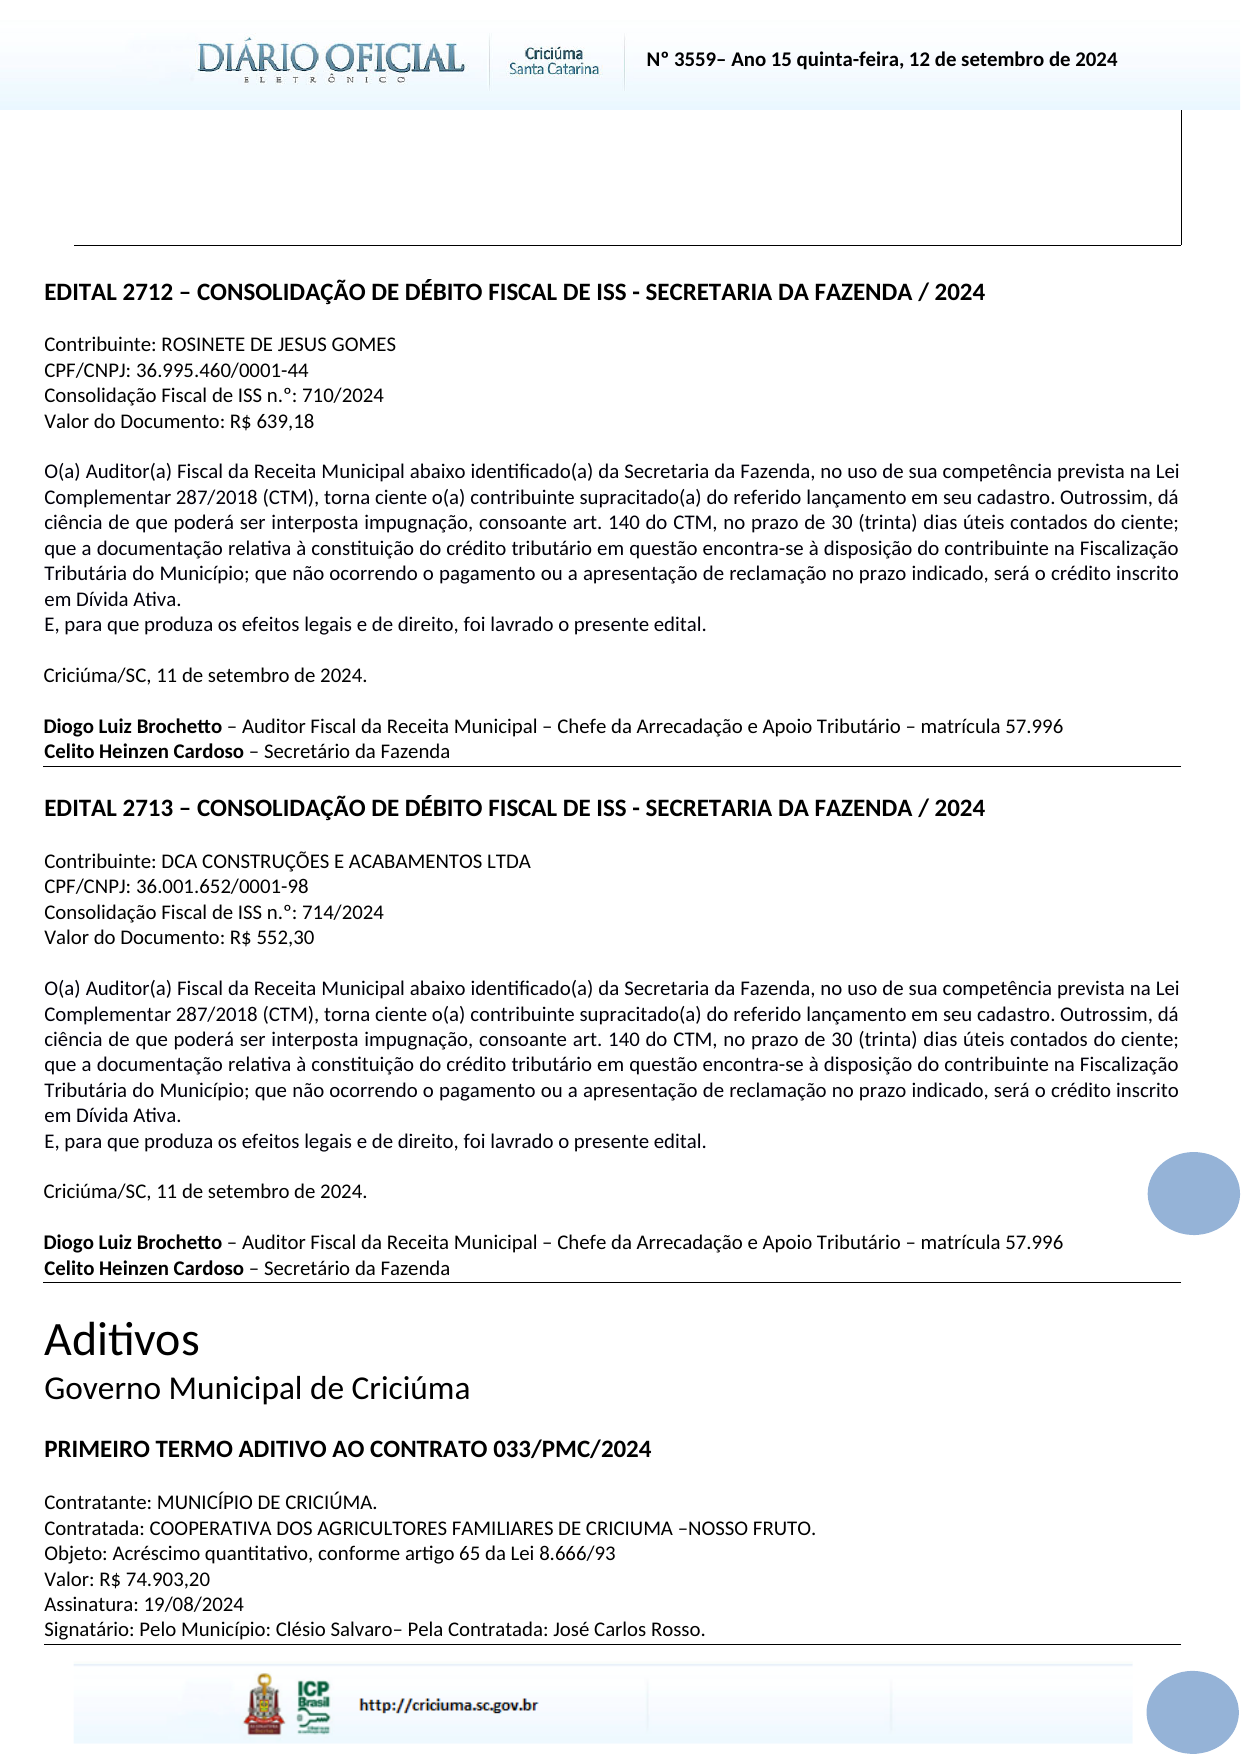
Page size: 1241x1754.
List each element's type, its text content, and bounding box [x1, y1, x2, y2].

text CPF/CNPJ: 36.001.652/0001-98 [44, 874, 1181, 899]
text Valor: R$ 74.903,20 [44, 1566, 1181, 1591]
text Assinatura: 19/08/2024 [44, 1591, 1181, 1617]
text Contratada: COOPERATIVA DOS AGRICULTORES FAMILIARES DE CRICIUMA –NOSSO FRUTO. [44, 1515, 1181, 1540]
text CPF/CNPJ: 36.995.460/0001-44 [44, 357, 1181, 382]
text Governo Municipal de Criciúma [44, 1367, 1181, 1408]
text Objeto: Acréscimo quantitativo, conforme artigo 65 da Lei 8.666/93 [44, 1540, 1181, 1566]
text Diogo Luiz Brochetto – Auditor Fiscal da Receita Municipal – Chefe da Arrecadação e Apoio Tributário – matrícula 57.996 Celito Heinzen Cardoso – Secretário da Fazenda [43, 713, 1181, 766]
text Criciúma/SC, 11 de setembro de 2024. [43, 662, 1181, 687]
text Criciúma/SC, 11 de setembro de 2024. [43, 1179, 1150, 1204]
text Valor do Documento: R$ 639,18 [44, 408, 1181, 433]
text Contribuinte: ROSINETE DE JESUS GOMES [44, 332, 1181, 357]
text Aditivos [44, 1309, 1181, 1367]
text Diogo Luiz Brochetto – Auditor Fiscal da Receita Municipal – Chefe da Arrecadação e Apoio Tributário – matrícula 57.996 Celito Heinzen Cardoso – Secretário da Fazenda [43, 1229, 1181, 1282]
text Consolidação Fiscal de ISS n.º: 710/2024 [44, 382, 1181, 408]
text EDITAL 2713 – CONSOLIDAÇÃO DE DÉBITO FISCAL DE ISS - SECRETARIA DA FAZENDA / 2024 [44, 792, 1181, 823]
text O(a) Auditor(a) Fiscal da Receita Municipal abaixo identificado(a) da Secretaria da Fazenda, no uso de sua competência prevista na Lei Complementar 287/2018 (CTM), torna ciente o(a) contribuinte supracitado(a) do referido lançamento em seu cadastro. Outrossim, dá ciência de que poderá ser interposta impugnação, consoante art. 140 do CTM, no prazo de 30 (trinta) dias úteis contados do ciente; que a documentação relativa à constituição do crédito tributário em questão encontra-se à disposição do contribuinte na Fiscalização Tributária do Município; que não ocorrendo o pagamento ou a apresentação de reclamação no prazo indicado, será o crédito inscrito em Dívida Ativa. [44, 975, 1181, 1128]
text Consolidação Fiscal de ISS n.º: 714/2024 [44, 899, 1181, 924]
text E, para que produza os efeitos legais e de direito, foi lavrado o presente edital. [44, 1128, 1181, 1153]
text Contratante: MUNICÍPIO DE CRICIÚMA. [44, 1489, 1181, 1515]
text Contribuinte: DCA CONSTRUÇÕES E ACABAMENTOS LTDA [44, 848, 1181, 874]
text PRIMEIRO TERMO ADITIVO AO CONTRATO 033/PMC/2024 [44, 1433, 1181, 1464]
text Valor do Documento: R$ 552,30 [44, 924, 1181, 950]
text O(a) Auditor(a) Fiscal da Receita Municipal abaixo identificado(a) da Secretaria da Fazenda, no uso de sua competência prevista na Lei Complementar 287/2018 (CTM), torna ciente o(a) contribuinte supracitado(a) do referido lançamento em seu cadastro. Outrossim, dá ciência de que poderá ser interposta impugnação, consoante art. 140 do CTM, no prazo de 30 (trinta) dias úteis contados do ciente; que a documentação relativa à constituição do crédito tributário em questão encontra-se à disposição do contribuinte na Fiscalização Tributária do Município; que não ocorrendo o pagamento ou a apresentação de reclamação no prazo indicado, será o crédito inscrito em Dívida Ativa. [44, 459, 1181, 611]
text Signatário: Pelo Município: Clésio Salvaro– Pela Contratada: José Carlos Rosso. [44, 1617, 1181, 1644]
text EDITAL 2712 – CONSOLIDAÇÃO DE DÉBITO FISCAL DE ISS - SECRETARIA DA FAZENDA / 2024 [44, 276, 1181, 306]
text E, para que produza os efeitos legais e de direito, foi lavrado o presente edital. [44, 611, 1181, 637]
